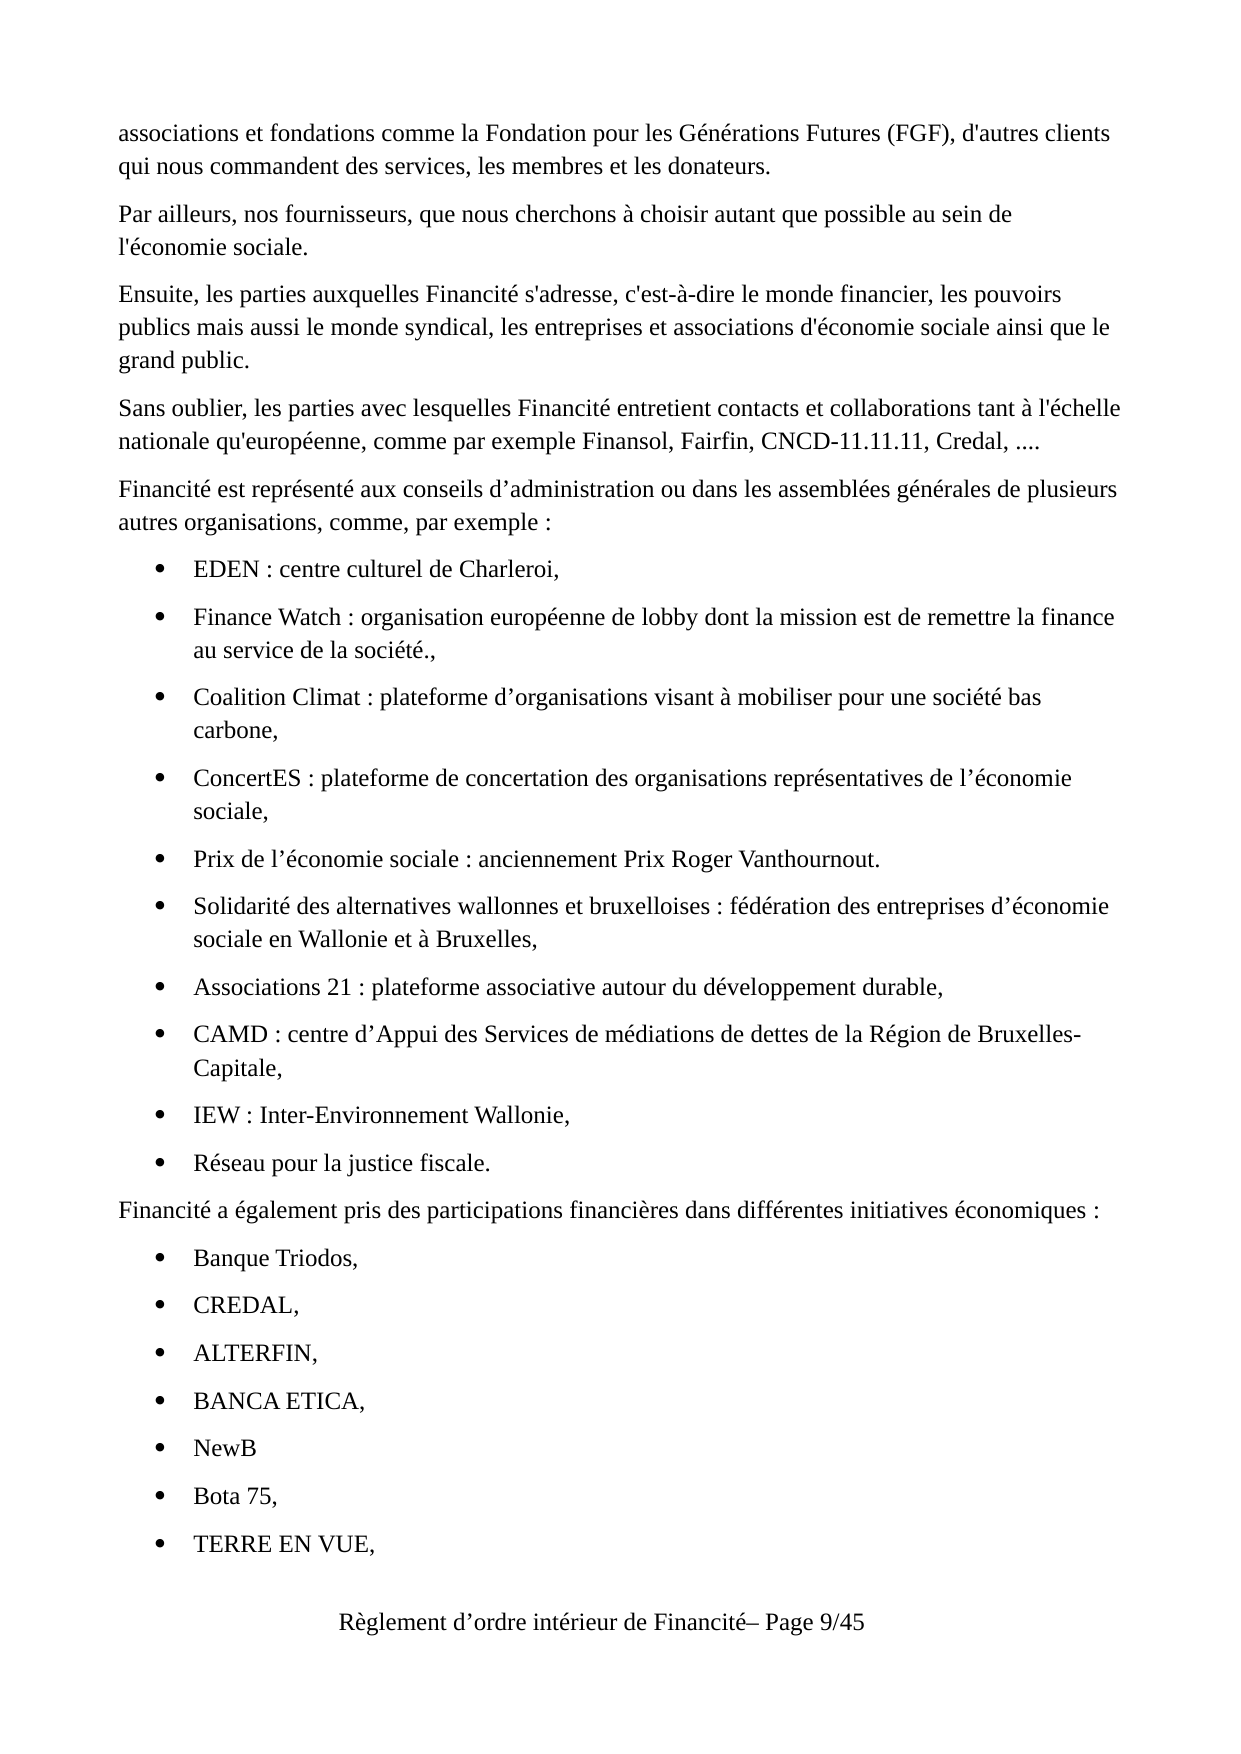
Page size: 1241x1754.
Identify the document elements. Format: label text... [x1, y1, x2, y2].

list TERRE EN VUE, [156, 1529, 1122, 1557]
text Financité est représenté aux conseils d’administration ou dans les assemblées générales de plusieurs autres organisations, comme, par exemple : [118, 474, 1122, 535]
list NewB [156, 1433, 1122, 1462]
text Financité a également pris des participations financières dans différentes initiatives économiques : [118, 1195, 1122, 1224]
list ConcertES : plateforme de concertation des organisations représentatives de l’économie sociale, [156, 763, 1122, 825]
list Prix de l’économie sociale : anciennement Prix Roger Vanthournout. [156, 844, 1122, 872]
list BANCA ETICA, [156, 1386, 1122, 1414]
text Ensuite, les parties auxquelles Financité s'adresse, c'est-à-dire le monde financier, les pouvoirs publics mais aussi le monde syndical, les entreprises et associations d'économie sociale ainsi que le grand public. [118, 279, 1122, 374]
text associations et fondations comme la Fondation pour les Générations Futures (FGF), d'autres clients qui nous commandent des services, les membres et les donateurs. [118, 118, 1122, 180]
text Par ailleurs, nos fournisseurs, que nous cherchons à choisir autant que possible au sein de l'économie sociale. [118, 199, 1122, 261]
list CAMD : centre d’Appui des Services de médiations de dettes de la Région de Bruxelles-Capitale, [156, 1019, 1122, 1081]
list Réseau pour la justice fiscale. [156, 1148, 1122, 1177]
list Bota 75, [156, 1481, 1122, 1510]
list CREDAL, [156, 1291, 1122, 1319]
text Sans oublier, les parties avec lesquelles Financité entretient contacts et collaborations tant à l'échelle nationale qu'européenne, comme par exemple Finansol, Fairfin, CNCD-11.11.11, Credal, .... [118, 393, 1122, 455]
list Associations 21 : plateforme associative autour du développement durable, [156, 972, 1122, 1001]
list Solidarité des alternatives wallonnes et bruxelloises : fédération des entreprises d’économie sociale en Wallonie et à Bruxelles, [156, 891, 1122, 953]
list IEW : Inter-Environnement Wallonie, [156, 1100, 1122, 1129]
list Finance Watch : organisation européenne de lobby dont la mission est de remettre la finance au service de la société., [156, 602, 1122, 664]
list Banque Triodos, [156, 1243, 1122, 1272]
list ALTERFIN, [156, 1338, 1122, 1367]
list Coalition Climat : plateforme d’organisations visant à mobiliser pour une société bas carbone, [156, 682, 1122, 744]
list EDEN : centre culturel de Charleroi, [156, 554, 1122, 583]
